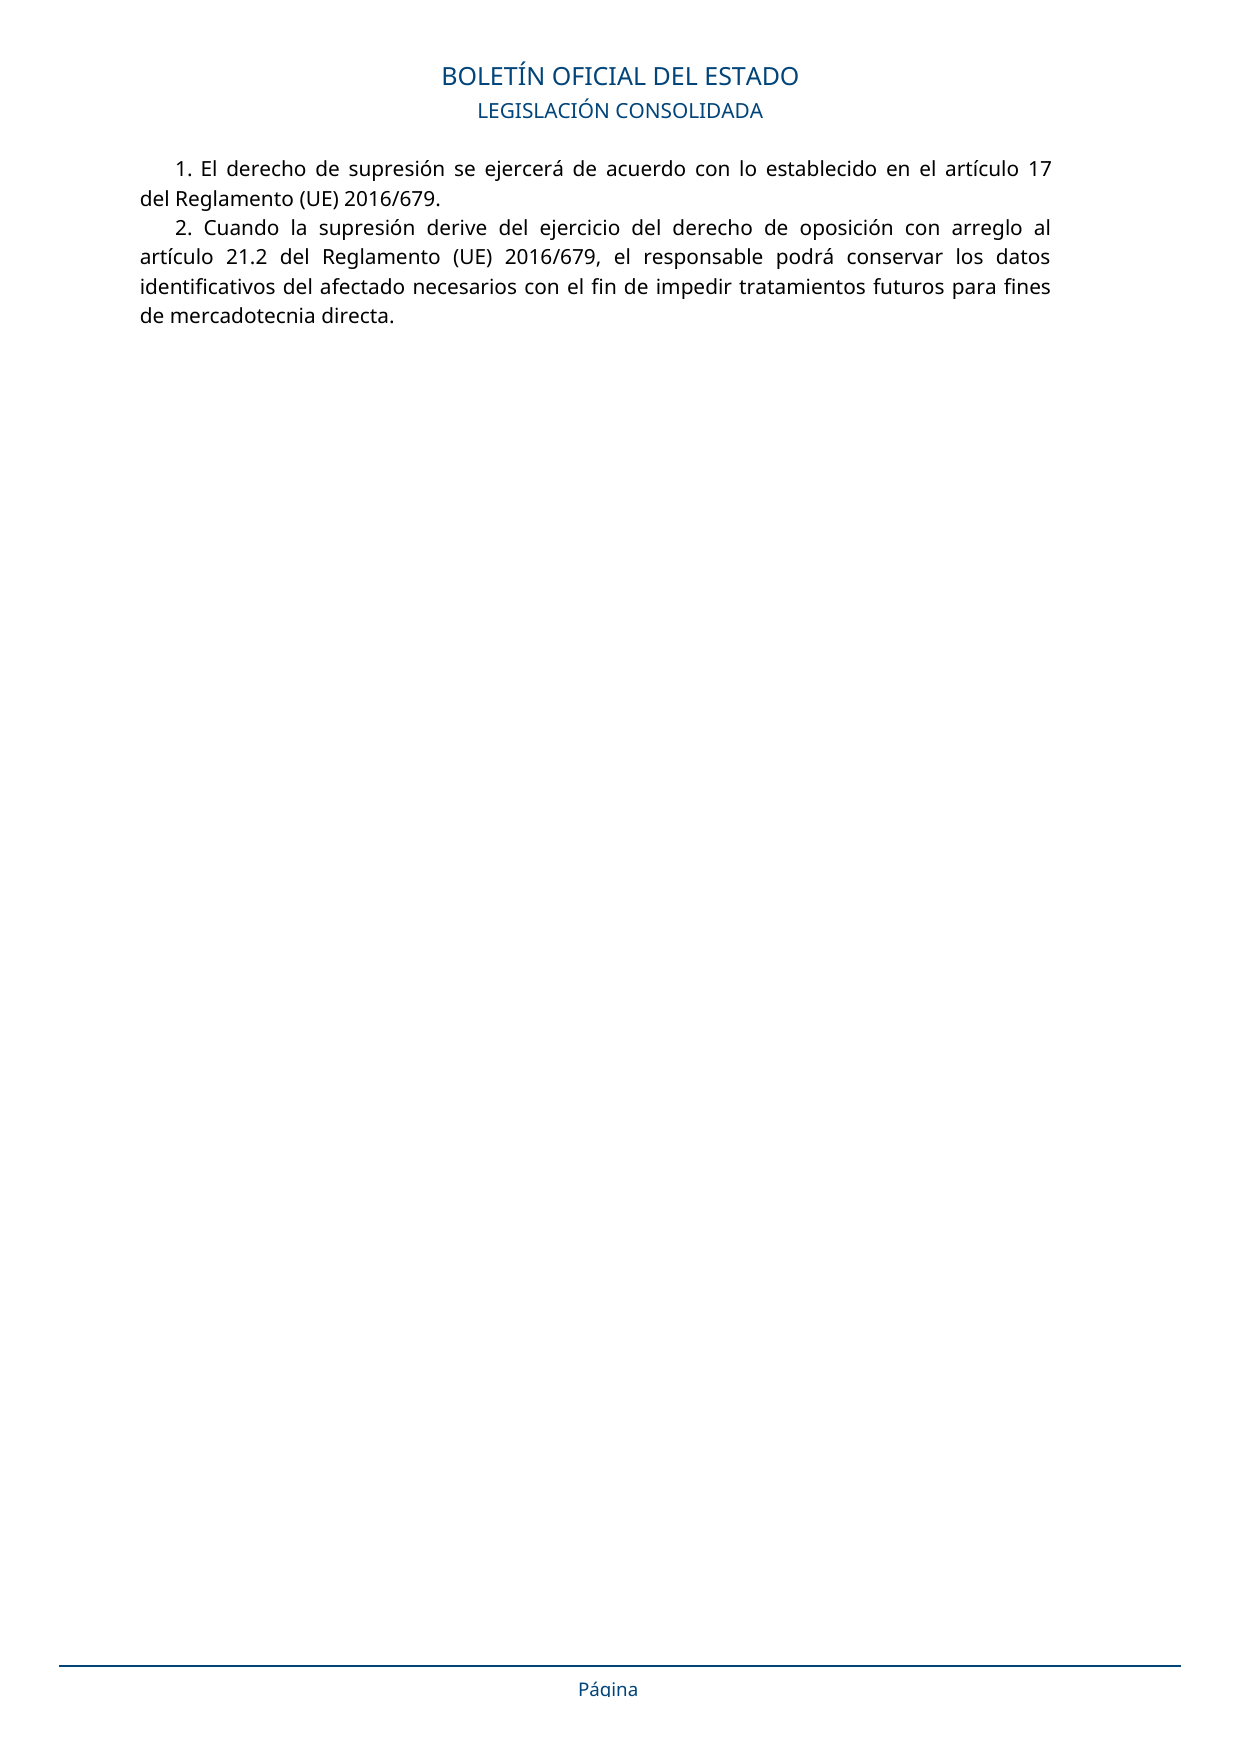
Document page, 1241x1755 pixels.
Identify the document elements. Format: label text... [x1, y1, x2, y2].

list El derecho de supresión se ejercerá de acuerdo con lo establecido en el artículo 17 del Reglamento (UE) 2016/679. [139, 154, 1052, 212]
list Cuando la supresión derive del ejercicio del derecho de oposición con arreglo al artículo 21.2 del Reglamento (UE) 2016/679, el responsable podrá conservar los datos identificativos del afectado necesarios con el fin de impedir tratamientos futuros para fines de mercadotecnia directa. [139, 213, 1052, 329]
